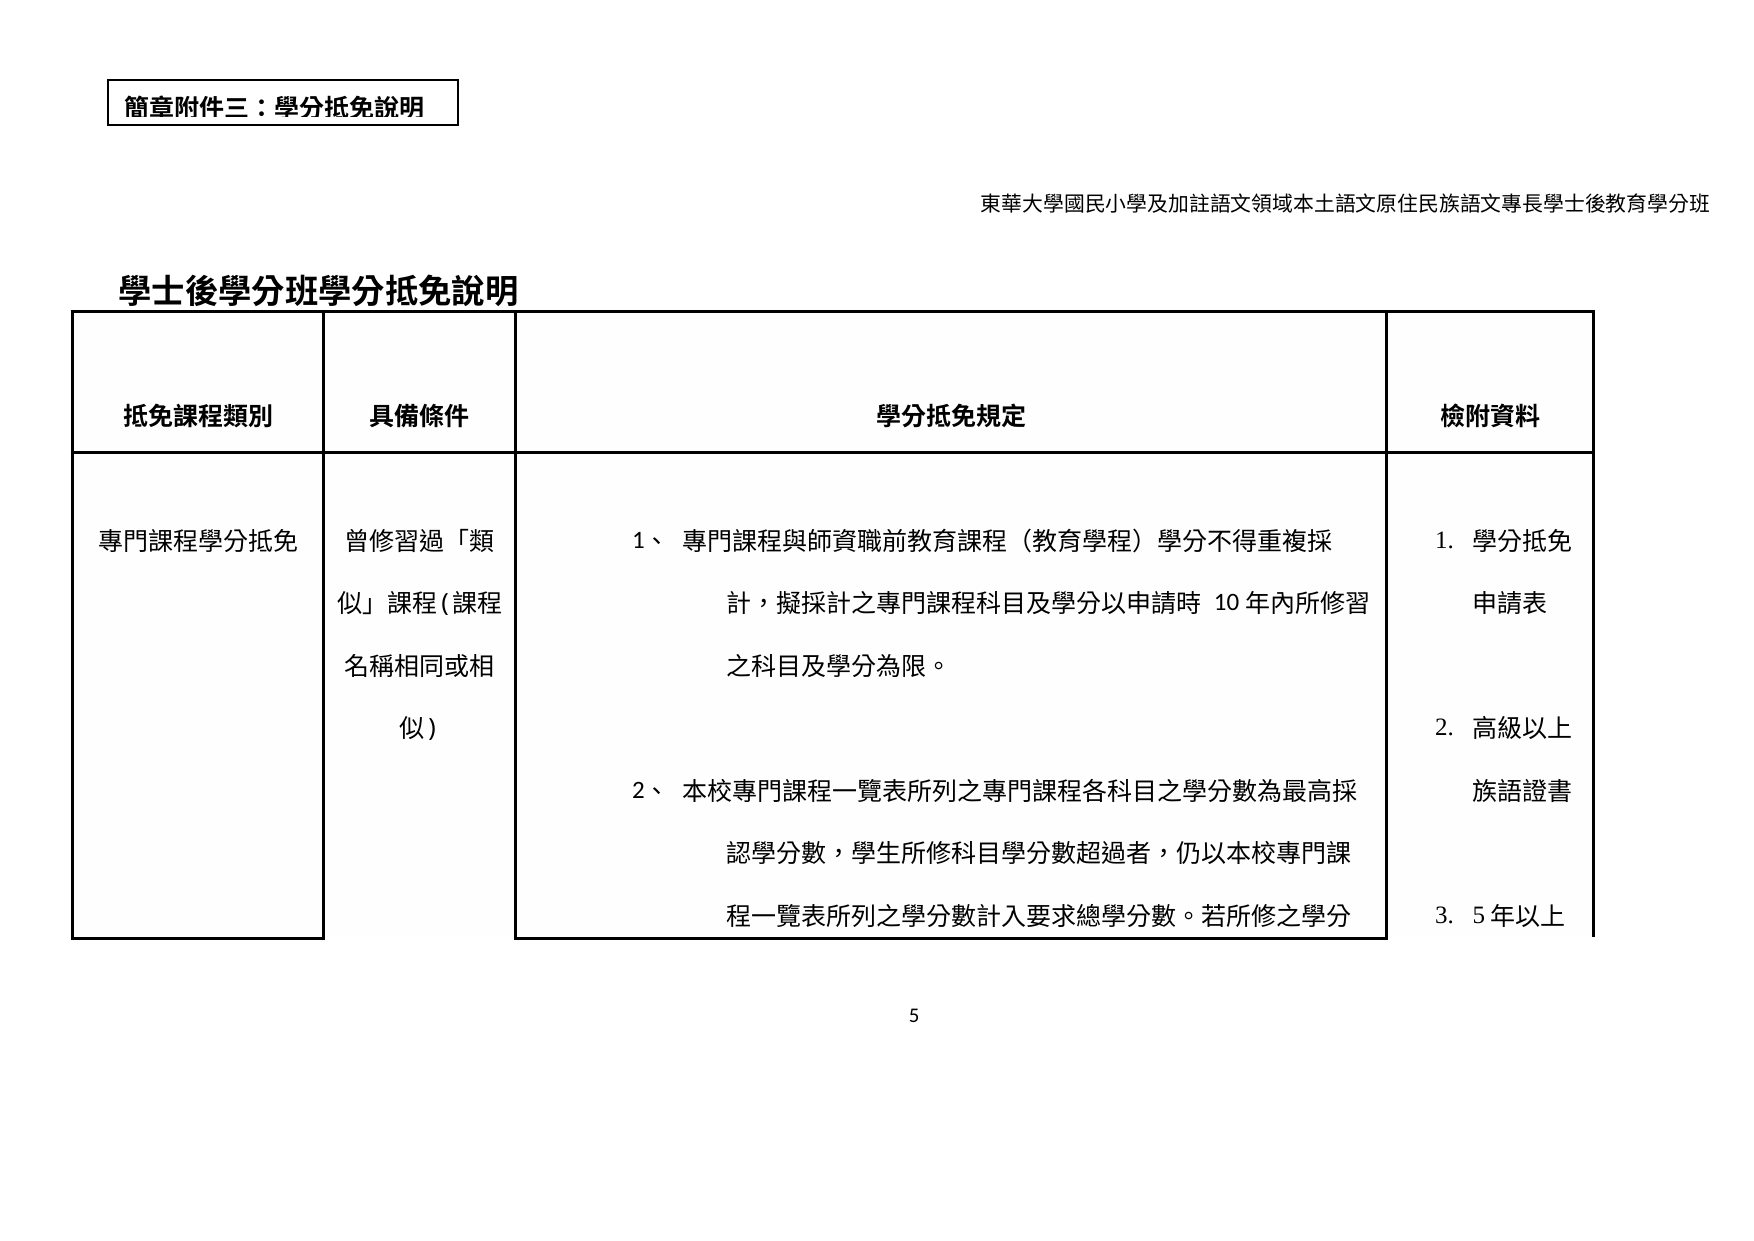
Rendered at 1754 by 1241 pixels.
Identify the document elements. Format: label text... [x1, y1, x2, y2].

table_header 檢附資料 [1388, 313, 1592, 451]
table_header 學分抵免規定 [517, 313, 1385, 451]
text 簡章附件三：學分抵免說明 [124, 88, 442, 117]
table_header 抵免課程類別 [74, 313, 322, 451]
table_header 具備條件 [325, 313, 514, 451]
table_cell 曾修習過「類似」課程(課程名稱相同或相似) [325, 454, 514, 937]
text [109, 81, 457, 124]
table_cell 學分抵免申請表 高級以上族語證書 5年以上服務證明書 若為修過相關課程： (1)成績單正本：以螢光筆標示欲抵免科目 (2)欲申請抵免之課程架構表：請依需求列印簡章十八(p.10-12)或十九項(p.12-14)，並以螢光筆標示欲抵免科目 (3)課程大綱（須含課程名稱、授課教師、教學進度及參考書目） [1388, 454, 1592, 937]
table_cell 專門課程與師資職前教育課程（教育學程）學分不得重複採計，擬採計之專門課程科目及學分以申請時 10 年內所修習之科目及學分為限。 本校專門課程一覽表所列之專門課程各科目之學分數為最高採認學分數，學生所修科目學分數超過者，仍以本校專門課程一覽表所列之學分數計入要求總學分數。若所修之學分數未達本校專門課程一覽表所列，則不予採認。 取得原住民取得原住民族委員會核發之原住民族語言能力認證測驗高級以上證書者，得抵免族語文溝通能力課程類別至多6學分。 具族語教學年資(5年以上者)，檢具服務證明書送審，可抵免族語教學課程類別至多4學分。 推廣教育學分不得申請師資職前教育專業課程及專門課程之課程採認及學分抵免。但經教育部專案核定者，不在此限。 原修習科目與本校開設課無抵免上限，惟須經招生委員會審查通過。 [517, 454, 1385, 937]
table_cell 專門課程學分抵免 [74, 454, 322, 937]
text 學士後學分班學分抵免說明 [118, 247, 1709, 310]
